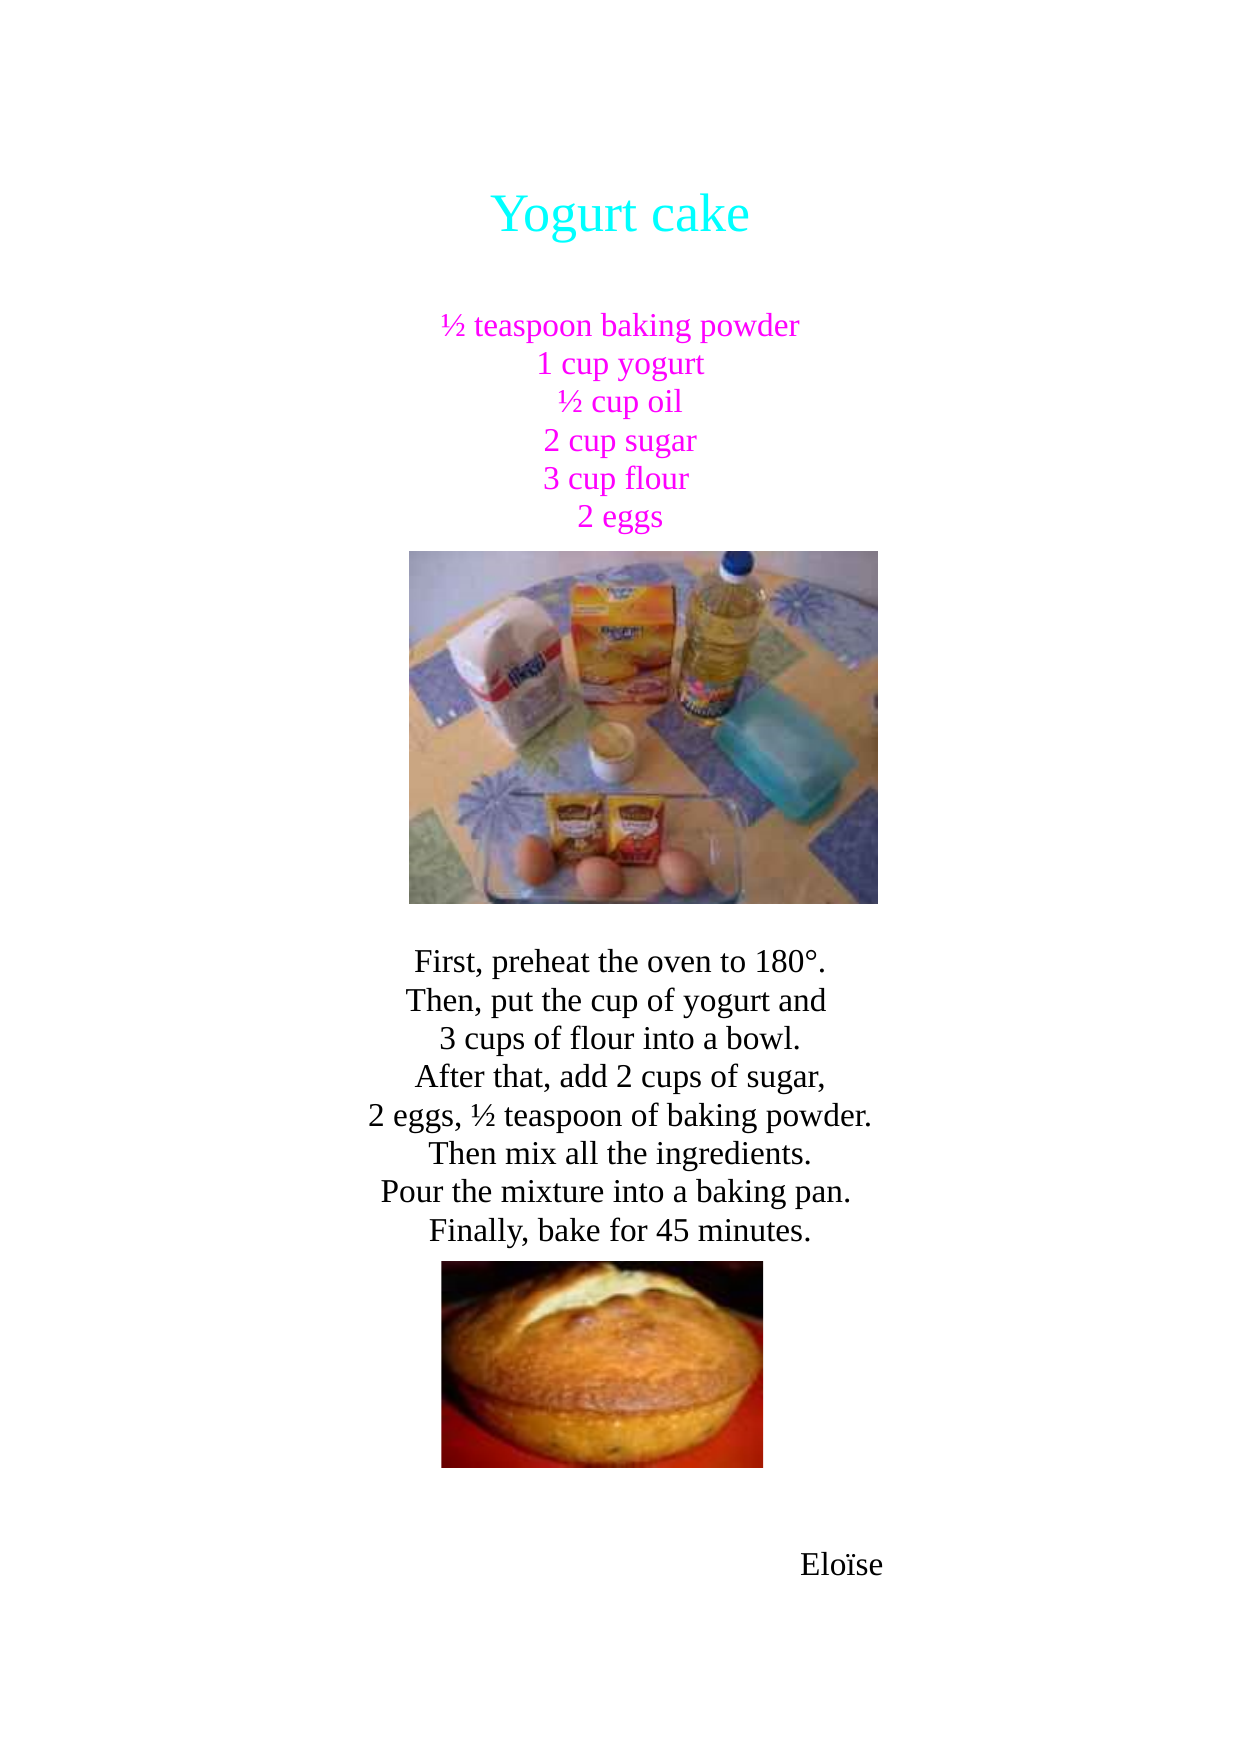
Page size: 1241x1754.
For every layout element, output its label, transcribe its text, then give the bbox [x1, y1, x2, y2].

text Then, put the cup of yogurt and [118, 980, 1122, 1018]
picture [441, 1261, 764, 1468]
text 2 cup sugar [118, 420, 1122, 458]
text Then mix all the ingredients. [118, 1133, 1122, 1172]
text 1 cup yogurt [118, 343, 1122, 382]
text First, preheat the oven to 180°. [118, 942, 1122, 980]
text 3 cups of flour into a bowl. [118, 1018, 1122, 1057]
text 2 eggs, ½ teaspoon of baking powder. [118, 1095, 1122, 1133]
text After that, add 2 cups of sugar, [118, 1057, 1122, 1095]
text Yogurt cake [118, 180, 1122, 243]
text 2 eggs [118, 497, 1122, 535]
text Finally, bake for 45 minutes. [118, 1210, 1122, 1248]
text Pour the mixture into a baking pan. [118, 1172, 1122, 1210]
text ½ teaspoon baking powder [118, 305, 1122, 343]
text ½ cup oil [118, 382, 1122, 420]
text 3 cup flour [118, 458, 1122, 497]
text Eloïse [118, 1544, 1122, 1582]
picture [409, 551, 878, 904]
